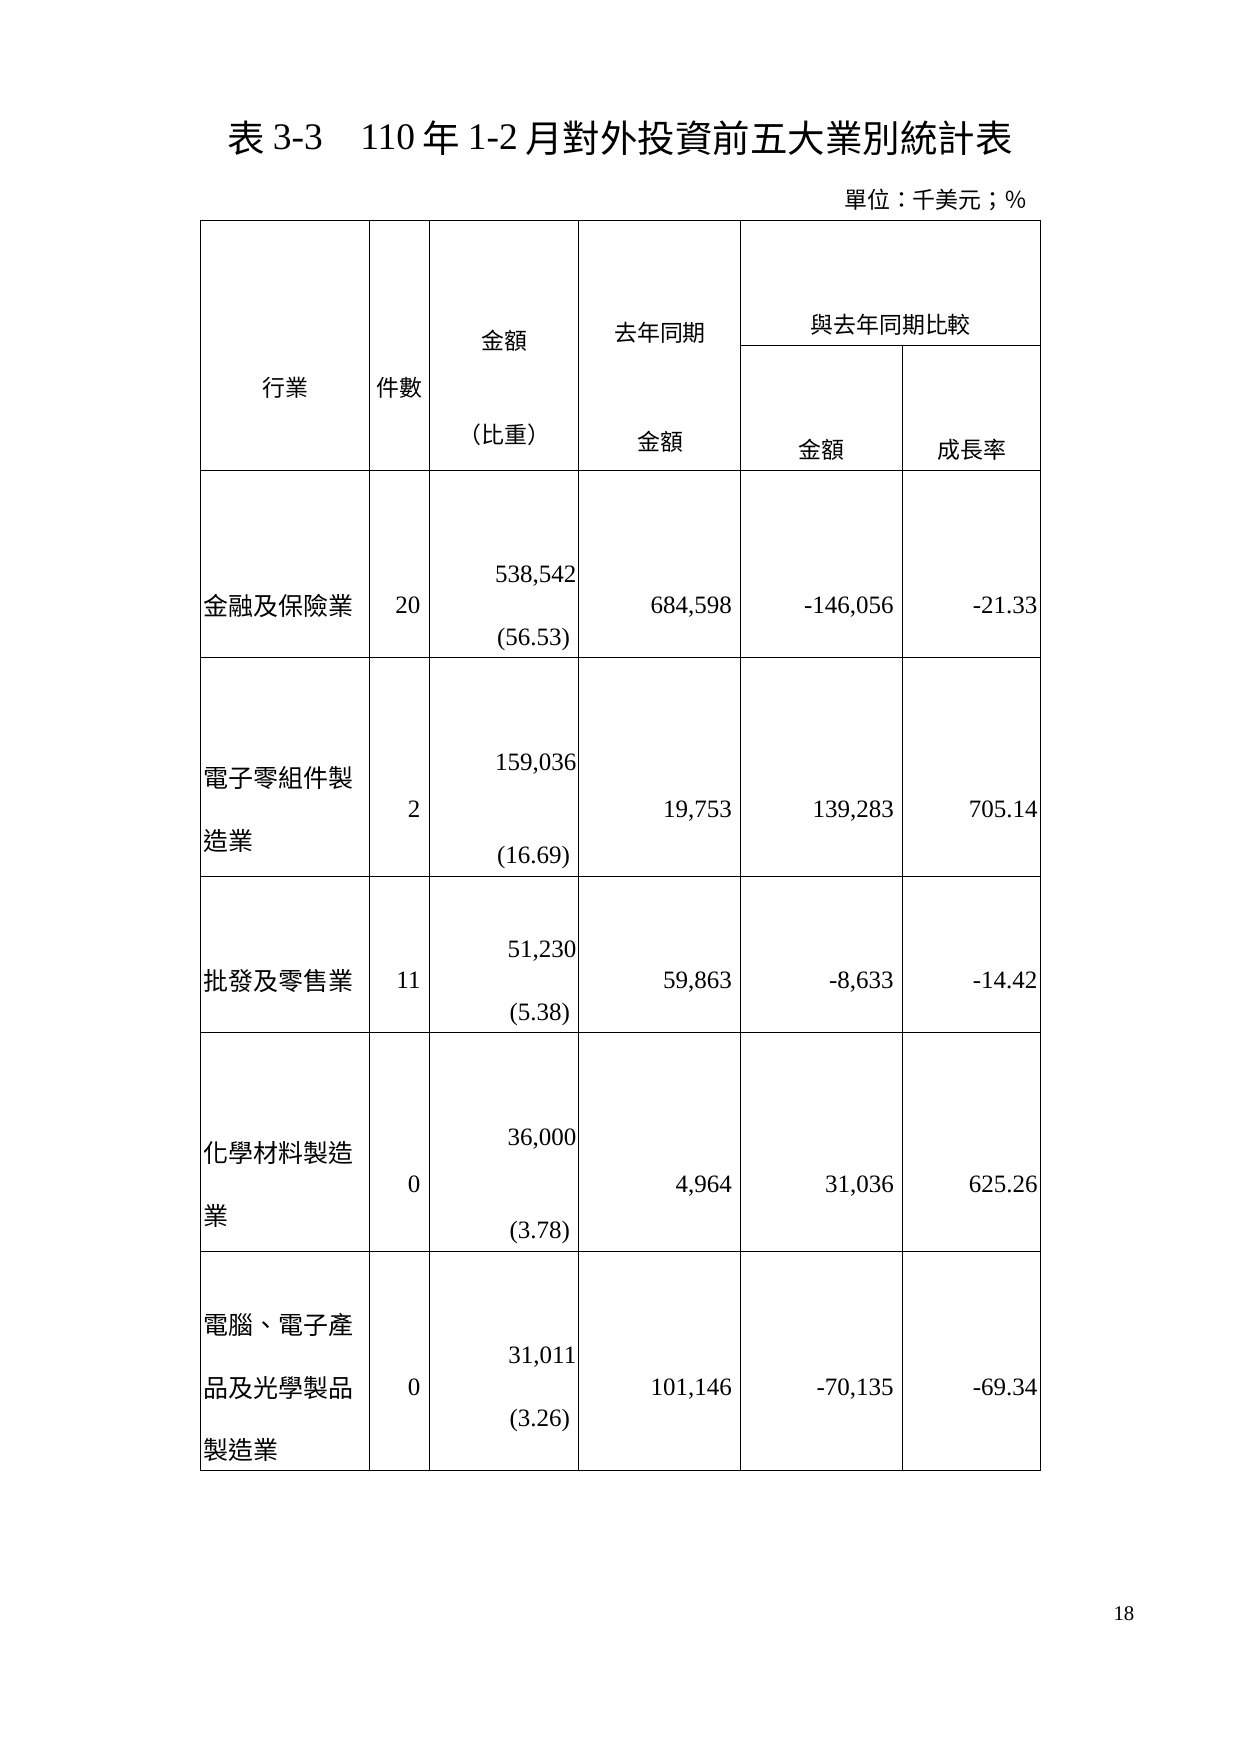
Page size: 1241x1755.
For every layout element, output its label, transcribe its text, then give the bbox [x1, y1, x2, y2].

table_cell -21.33 [903, 471, 1040, 657]
table_cell -70,135 [741, 1252, 902, 1469]
table_cell 成長率 [903, 346, 1040, 469]
table_header 與去年同期比較 [741, 221, 1040, 344]
table_cell 電子零組件製造業 [201, 658, 369, 876]
table_cell 0 [370, 1252, 429, 1469]
table_cell 金融及保險業 [201, 471, 369, 657]
table_cell -14.42 [903, 877, 1040, 1032]
table_cell 538,542 (56.53) [430, 471, 578, 657]
table_cell 4,964 [579, 1033, 740, 1251]
table_cell 31,011 (3.26) [430, 1252, 578, 1469]
table_cell 2 [370, 658, 429, 876]
table_cell -8,633 [741, 877, 902, 1032]
text 單位：千美元；％ [106, 157, 1134, 219]
text 表3-3 110年1-2月對外投資前五大業別統計表 [106, 94, 1134, 157]
table_cell 化學材料製造業 [201, 1033, 369, 1251]
table_cell 159,036 (16.69) [430, 658, 578, 876]
table_cell 51,230 (5.38) [430, 877, 578, 1032]
table_header 件數 [370, 221, 429, 469]
table_cell 31,036 [741, 1033, 902, 1251]
table_cell 0 [370, 1033, 429, 1251]
table_cell 705.14 [903, 658, 1040, 876]
table_header 金額 （比重） [430, 221, 578, 469]
table_cell 684,598 [579, 471, 740, 657]
table_cell 電腦、電子產品及光學製品製造業 [201, 1252, 369, 1469]
table_cell 批發及零售業 [201, 877, 369, 1032]
table_header 去年同期 金額 [579, 221, 740, 469]
table_cell 625.26 [903, 1033, 1040, 1251]
table_cell -146,056 [741, 471, 902, 657]
table_cell -69.34 [903, 1252, 1040, 1469]
table_cell 19,753 [579, 658, 740, 876]
table_header 行業 [201, 221, 369, 469]
table_cell 11 [370, 877, 429, 1032]
table_cell 36,000 (3.78) [430, 1033, 578, 1251]
table_cell 20 [370, 471, 429, 657]
table_cell 59,863 [579, 877, 740, 1032]
table_cell 金額 [741, 346, 902, 469]
table_cell 101,146 [579, 1252, 740, 1469]
table_cell 139,283 [741, 658, 902, 876]
